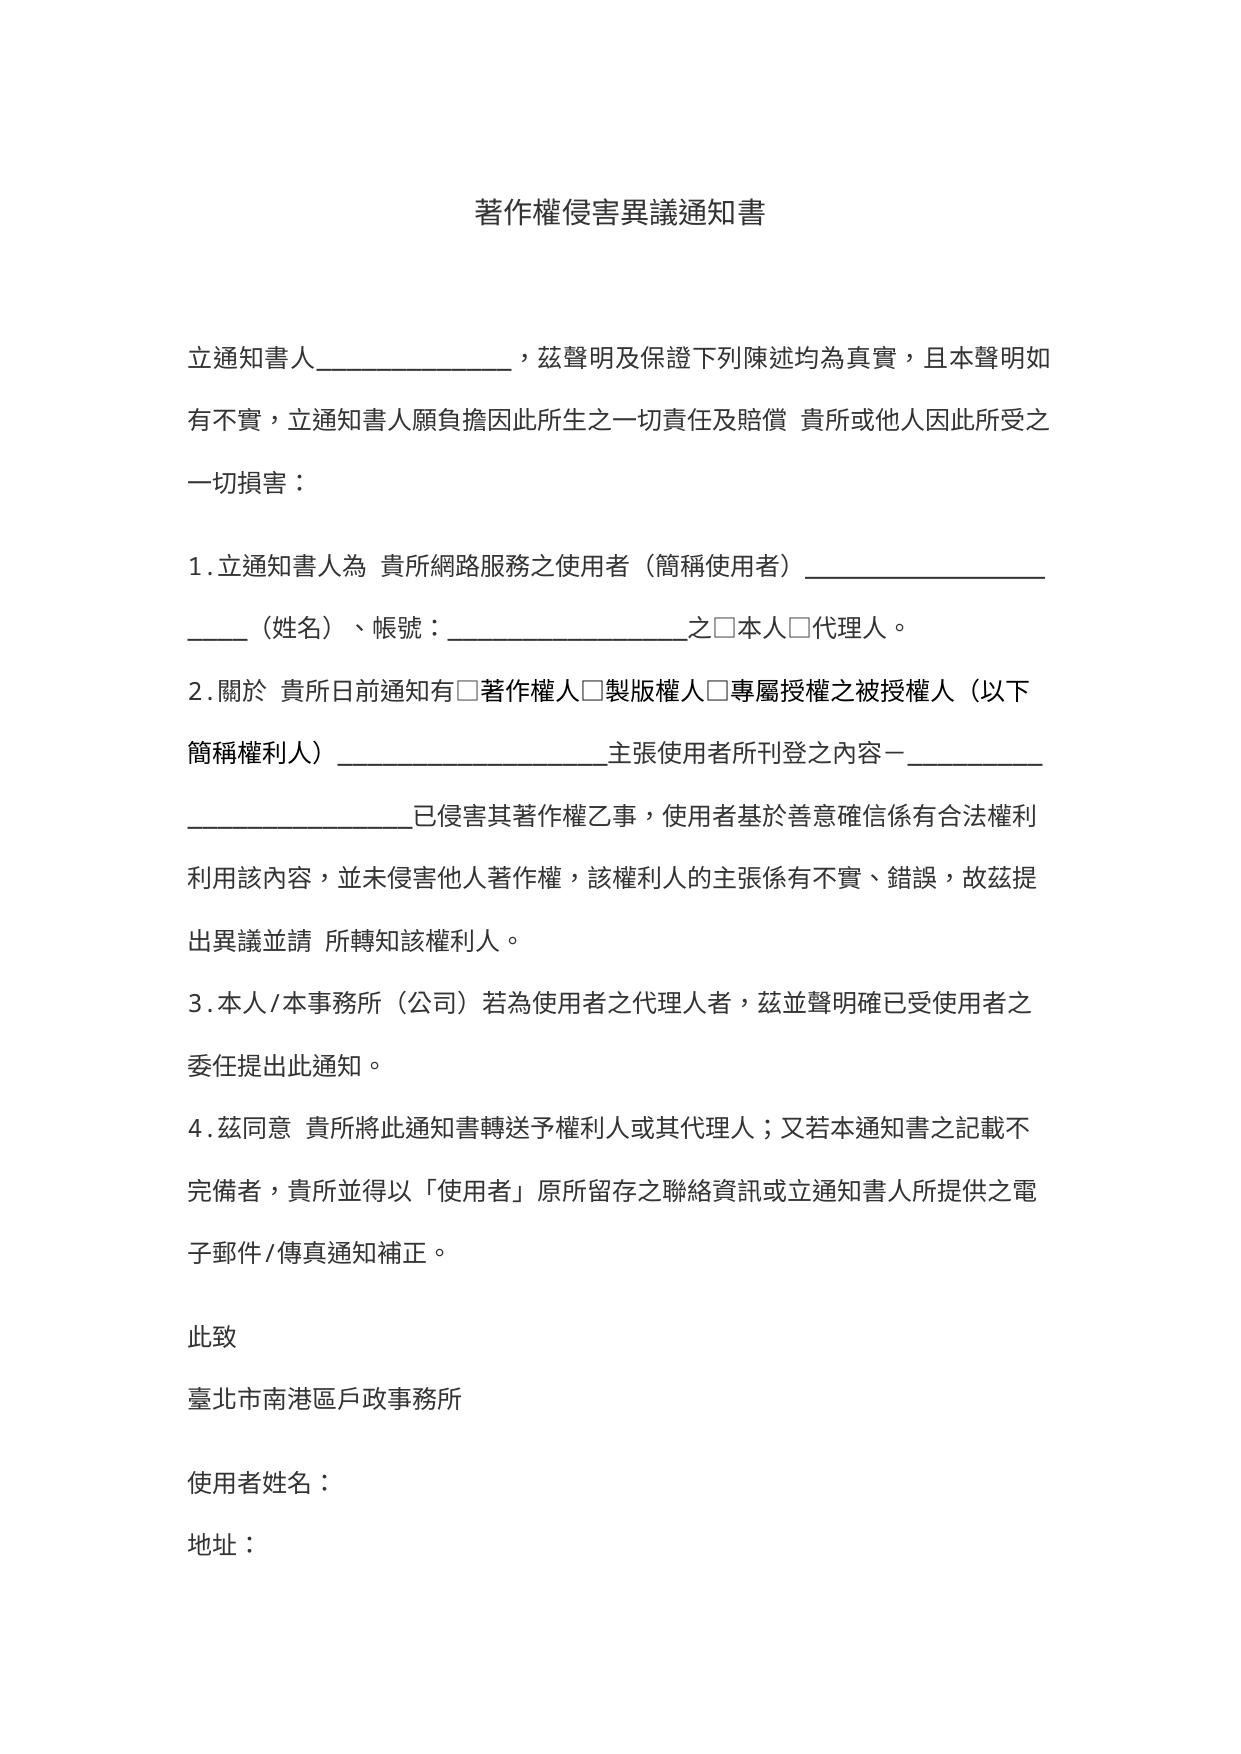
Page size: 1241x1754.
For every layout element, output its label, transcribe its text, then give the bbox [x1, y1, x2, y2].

text 此致 臺北市南港區戶政事務所 [187, 1294, 1053, 1419]
text 著作權侵害異議通知書 [187, 169, 1053, 231]
text 使用者姓名： 地址： [187, 1439, 1053, 1564]
text 立通知書人_____________，茲聲明及保證下列陳述均為真實，且本聲明如有不實，立通知書人願負擔因此所生之一切責任及賠償 貴所或他人因此所受之一切損害： [187, 252, 1053, 502]
text 1.立通知書人為 貴所網路服務之使用者（簡稱使用者）____________________（姓名）、帳號：________________之□本人□代理人。 2.關於 貴所日前通知有□著作權人□製版權人□專屬授權之被授權人（以下簡稱權利人）__________________主張使用者所刊登之內容－________________________已侵害其著作權乙事，使用者基於善意確信係有合法權利利用該內容，並未侵害他人著作權，該權利人的主張係有不實、錯誤，故茲提出異議並請 所轉知該權利人。 3.本人/本事務所（公司）若為使用者之代理人者，茲並聲明確已受使用者之委任提出此通知。 4.茲同意 貴所將此通知書轉送予權利人或其代理人；又若本通知書之記載不完備者，貴所並得以「使用者」原所留存之聯絡資訊或立通知書人所提供之電子郵件/傳真通知補正。 [187, 523, 1053, 1273]
